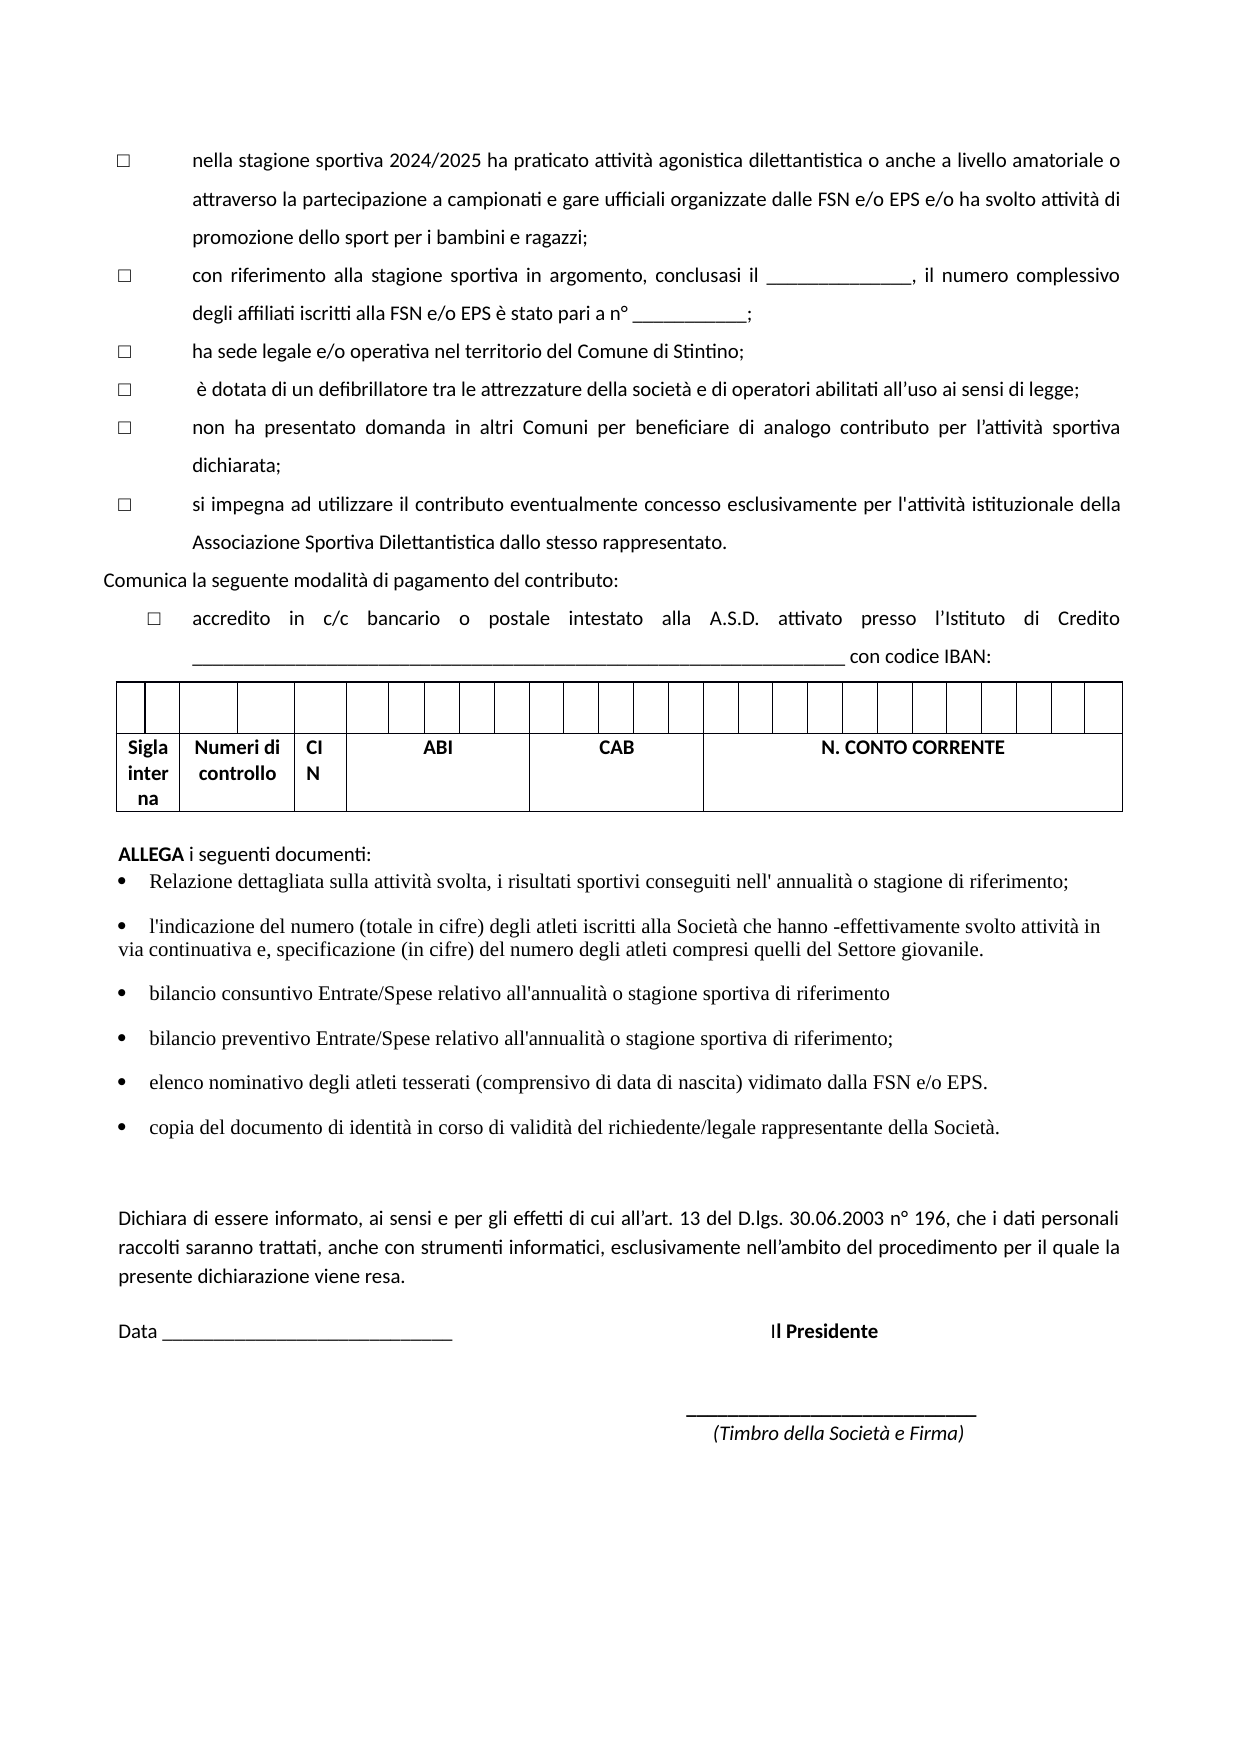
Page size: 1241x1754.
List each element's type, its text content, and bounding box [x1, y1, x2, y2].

table_header [1085, 683, 1122, 733]
table_header [599, 683, 633, 733]
table_header [878, 683, 912, 733]
table_header [808, 683, 842, 733]
list con riferimento alla stagione sportiva in argomento, conclusasi il ______________, il numero complessivo degli affiliati iscritti alla FSN e/o EPS è stato pari a n° ___________; [118, 262, 1122, 326]
table_header [982, 683, 1016, 733]
text Dichiara di essere informato, ai sensi e per gli effetti di cui all’art. 13 del D.lgs. 30.06.2003 n° 196, che i dati personali raccolti saranno trattati, anche con strumenti informatici, esclusivamente nell’ambito del procedimento per il quale la presente dichiarazione viene resa. [118, 1205, 1122, 1289]
table_cell Numeri di controllo [180, 734, 294, 811]
text ALLEGA i seguenti documenti: [118, 841, 1122, 866]
text Comunica la seguente modalità di pagamento del contributo: [103, 567, 1122, 592]
table_cell CIN [295, 734, 346, 811]
table_header [460, 683, 494, 733]
text (Timbro della Società e Firma) [708, 1420, 1122, 1445]
list bilancio preventivo Entrate/Spese relativo all'annualità o stagione sportiva di riferimento; [118, 1027, 1109, 1050]
table_header [913, 683, 946, 733]
table_header [1017, 683, 1051, 733]
list accredito in c/c bancario o postale intestato alla A.S.D. attivato presso l’Istituto di Credito _______________________________________________________________ con codice IBAN: [148, 605, 1122, 669]
table_cell N. CONTO CORRENTE [704, 734, 1122, 811]
table_header [530, 683, 563, 733]
table_header [947, 683, 981, 733]
list bilancio consuntivo Entrate/Spese relativo all'annualità o stagione sportiva di riferimento [118, 983, 1109, 1005]
table_header [739, 683, 772, 733]
table_header [669, 683, 703, 733]
list si impegna ad utilizzare il contributo eventualmente concesso esclusivamente per l'attività istituzionale della Associazione Sportiva Dilettantistica dallo stesso rappresentato. [118, 491, 1122, 554]
table_header [425, 683, 459, 733]
table_header [564, 683, 598, 733]
list copia del documento di identità in corso di validità del richiedente/legale rappresentante della Società. [118, 1116, 1109, 1139]
table_header [146, 683, 179, 733]
list Relazione dettagliata sulla attività svolta, i risultati sportivi conseguiti nell' annualità o stagione di riferimento; [118, 871, 1109, 893]
table_header [843, 683, 877, 733]
table_header [495, 683, 529, 733]
table_header [634, 683, 668, 733]
table_cell Sigla interna [117, 734, 179, 811]
table_header [180, 683, 237, 733]
table_header [1052, 683, 1084, 733]
table_cell ABI [347, 734, 529, 811]
table_header [389, 683, 424, 733]
table_header [773, 683, 807, 733]
text Data ____________________________ Il Presidente [118, 1318, 1122, 1344]
table_header [347, 683, 388, 733]
list non ha presentato domanda in altri Comuni per beneficiare di analogo contributo per l’attività sportiva dichiarata; [118, 414, 1122, 478]
list ha sede legale e/o operativa nel territorio del Comune di Stintino; [118, 338, 1122, 364]
list è dotata di un defibrillatore tra le attrezzature della società e di operatori abilitati all’uso ai sensi di legge; [118, 376, 1122, 402]
table_cell CAB [530, 734, 703, 811]
text ____________________________ [118, 1394, 1122, 1420]
table_header [117, 683, 144, 733]
list l'indicazione del numero (totale in cifre) degli atleti iscritti alla Società che hanno -effettivamente svolto attività in via continuativa e, specificazione (in cifre) del numero degli atleti compresi quelli del Settore giovanile. [118, 915, 1109, 961]
list elenco nominativo degli atleti tesserati (comprensivo di data di nascita) vidimato dalla FSN e/o EPS. [118, 1072, 1109, 1094]
table_header [238, 683, 294, 733]
table_header [295, 683, 346, 733]
list nella stagione sportiva 2024/2025 ha praticato attività agonistica dilettantistica o anche a livello amatoriale o attraverso la partecipazione a campionati e gare ufficiali organizzate dalle FSN e/o EPS e/o ha svolto attività di promozione dello sport per i bambini e ragazzi; [117, 148, 1122, 249]
table_header [704, 683, 738, 733]
